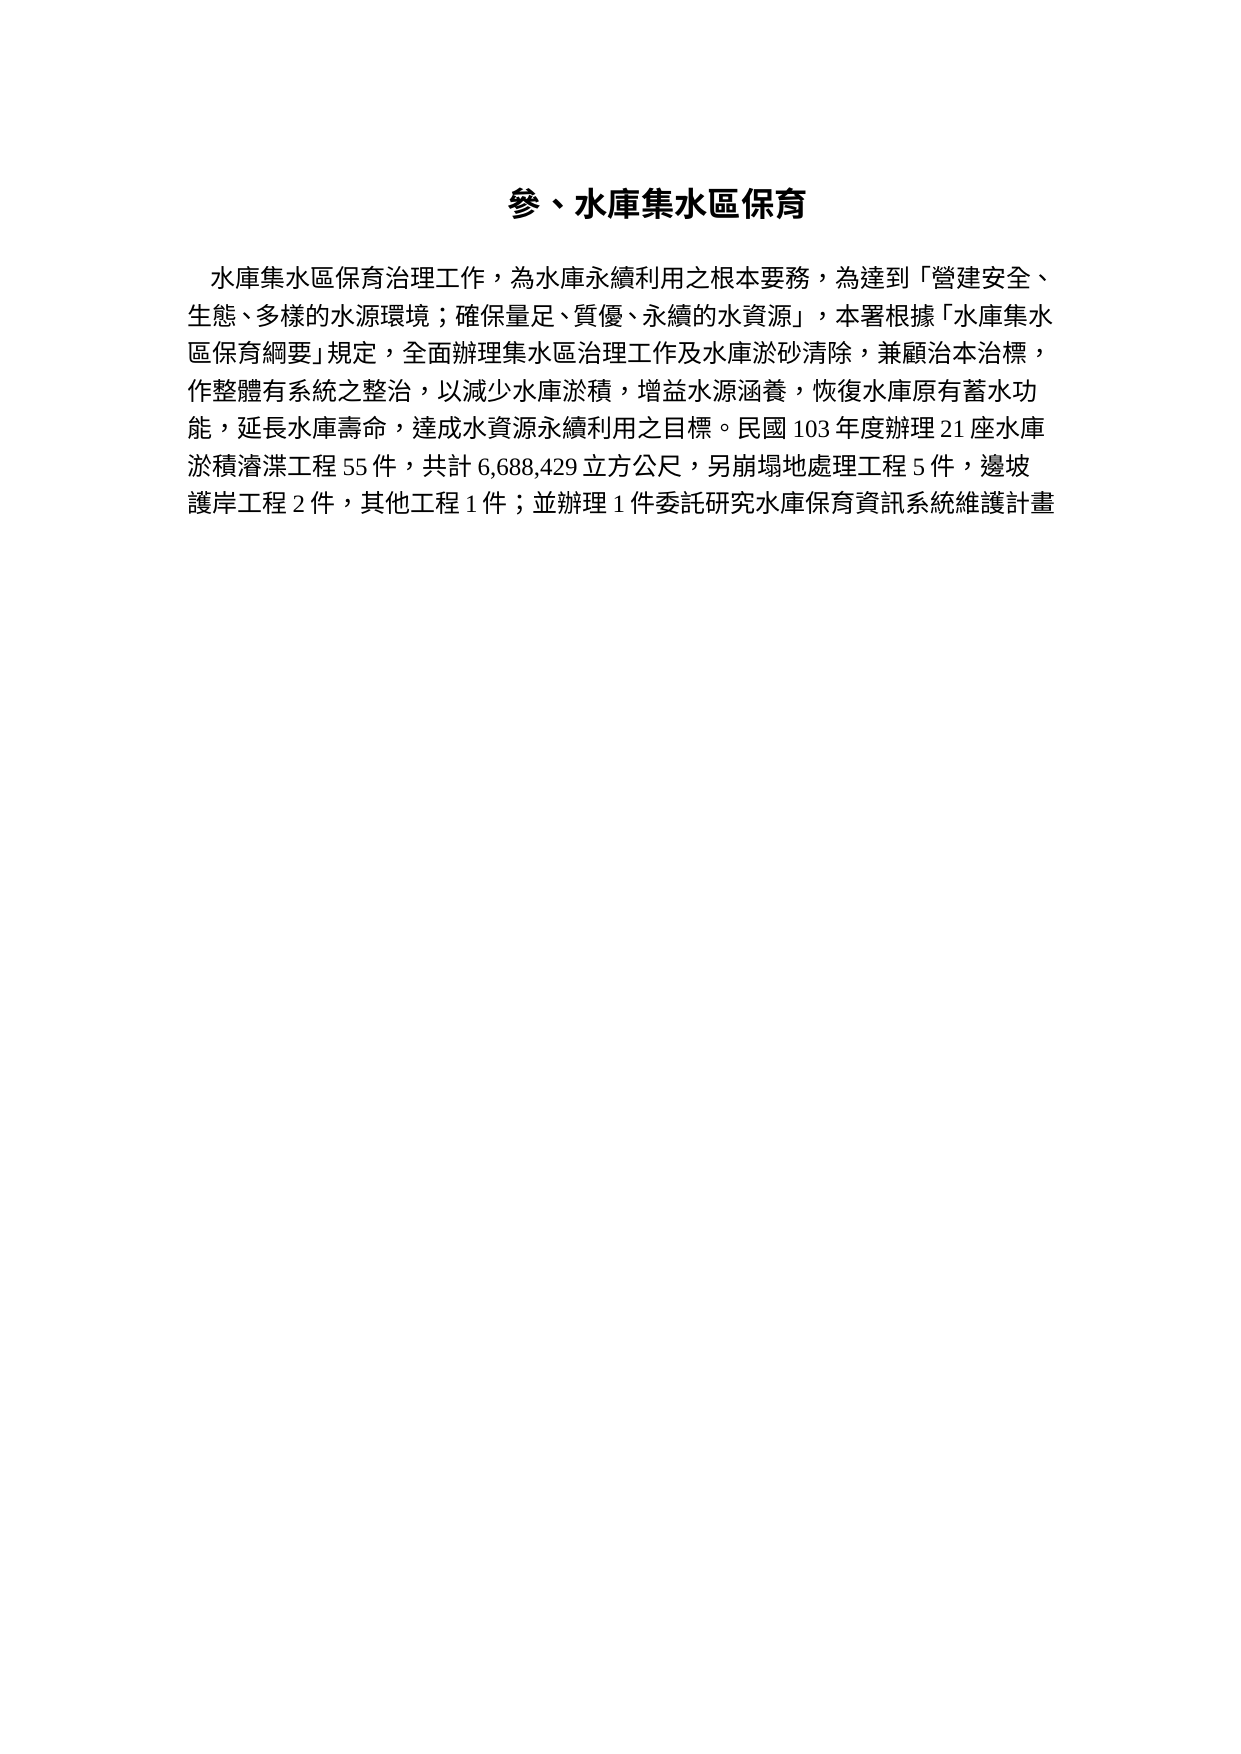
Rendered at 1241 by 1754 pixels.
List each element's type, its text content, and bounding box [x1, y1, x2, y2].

text 參、水庫集水區保育 [187, 164, 1053, 239]
text 水庫集水區保育治理工作，為水庫永續利用之根本要務，為達到「營建安全、生態、多樣的水源環境；確保量足、質優、永續的水資源」，本署根據「水庫集水區保育綱要」規定，全面辦理集水區治理工作及水庫淤砂清除，兼顧治本治標，作整體有系統之整治，以減少水庫淤積，增益水源涵養，恢復水庫原有蓄水功能，延長水庫壽命，達成水資源永續利用之目標。民國103年度辦理21座水庫淤積濬渫工程55件，共計6,688,429立方公尺，另崩塌地處理工程5件，邊坡護岸工程2件，其他工程1件；並辦理1件委託研究水庫保育資訊系統維護計畫。 [187, 258, 1053, 521]
